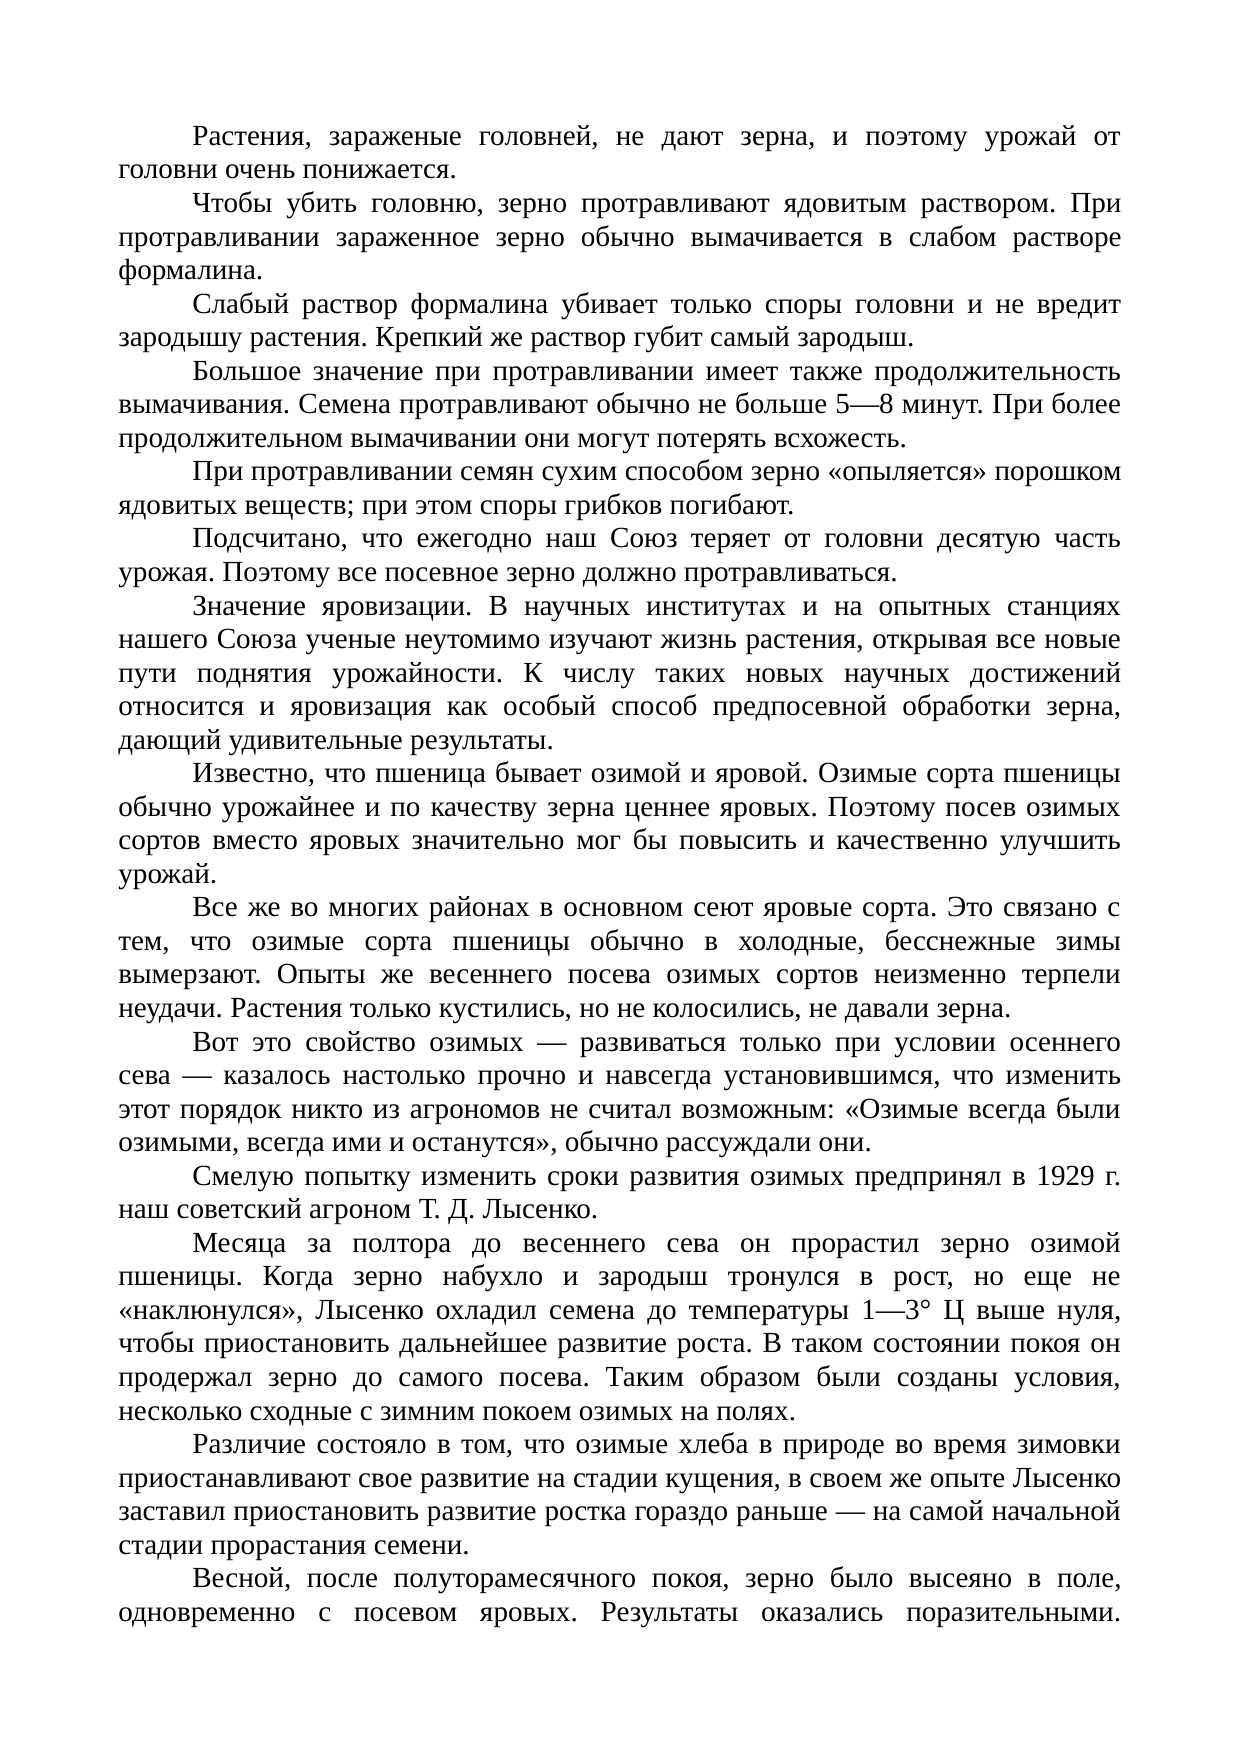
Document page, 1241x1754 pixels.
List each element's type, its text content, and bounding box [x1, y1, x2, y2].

text Известно, что пшеница бывает озимой и яровой. Озимые сорта пшеницы обычно урожайнее и по качеству зерна ценнее яровых. Поэтому посев озимых сортов вместо яровых значительно мог бы повысить и качественно улучшить урожай. [118, 755, 1122, 889]
text Чтобы убить головню, зерно протравливают ядовитым раствором. При протравливании зараженное зерно обычно вымачивается в слабом растворе формалина. [118, 185, 1122, 286]
text Подсчитано, что ежегодно наш Союз теряет от головни десятую часть урожая. Поэтому все посевное зерно должно протравливаться. [118, 521, 1122, 588]
text Значение яровизации. В научных институтах и на опытных станциях нашего Союза ученые неутомимо изучают жизнь растения, открывая все новые пути поднятия урожайности. К числу таких новых научных достижений относится и яровизация как особый способ предпосевной обработки зерна, дающий удивительные результаты. [118, 588, 1122, 755]
text Все же во многих районах в основном сеют яровые сорта. Это связано с тем, что озимые сорта пшеницы обычно в холодные, бесснежные зимы вымерзают. Опыты же весеннего посева озимых сортов неизменно терпели неудачи. Растения только кустились, но не колосились, не давали зерна. [118, 889, 1122, 1024]
text Весной, после полуторамесячного покоя, зерно было высеяно в поле, одновременно с посевом яровых. Результаты оказались поразительными. [118, 1560, 1122, 1627]
text Вот это свойство озимых — развиваться только при условии осеннего сева — казалось настолько прочно и навсегда установившимся, что изменить этот порядок никто из агрономов не считал возможным: «Озимые всегда были озимыми, всегда ими и останутся», обычно рассуждали они. [118, 1024, 1122, 1158]
text Смелую попытку изменить сроки развития озимых предпринял в 1929 г. наш советский агроном Т. Д. Лысенко. [118, 1158, 1122, 1225]
text Растения, зараженые головней, не дают зерна, и поэтому урожай от головни очень понижается. [118, 118, 1122, 185]
text Месяца за полтора до весеннего сева он прорастил зерно озимой пшеницы. Когда зерно набухло и зародыш тронулся в рост, но еще не «наклюнулся», Лысенко охладил семена до температуры 1—3° Ц выше нуля, чтобы приостановить дальнейшее развитие роста. В таком состоянии покоя он продержал зерно до самого посева. Таким образом были созданы условия, несколько сходные с зимним покоем озимых на полях. [118, 1225, 1122, 1426]
text При протравливании семян сухим способом зерно «опыляется» порошком ядовитых веществ; при этом споры грибков погибают. [118, 453, 1122, 521]
text Различие состояло в том, что озимые хлеба в природе во время зимовки приостанавливают свое развитие на стадии кущения, в своем же опыте Лысенко заставил приостановить развитие ростка гораздо раньше — на самой начальной стадии прорастания семени. [118, 1426, 1122, 1560]
text Большое значение при протравливании имеет также продолжительность вымачивания. Семена протравливают обычно не больше 5—8 минут. При более продолжительном вымачивании они могут потерять всхожесть. [118, 353, 1122, 453]
text Слабый раствор формалина убивает только споры головни и не вредит зародышу растения. Крепкий же раствор губит самый зародыш. [118, 286, 1122, 353]
